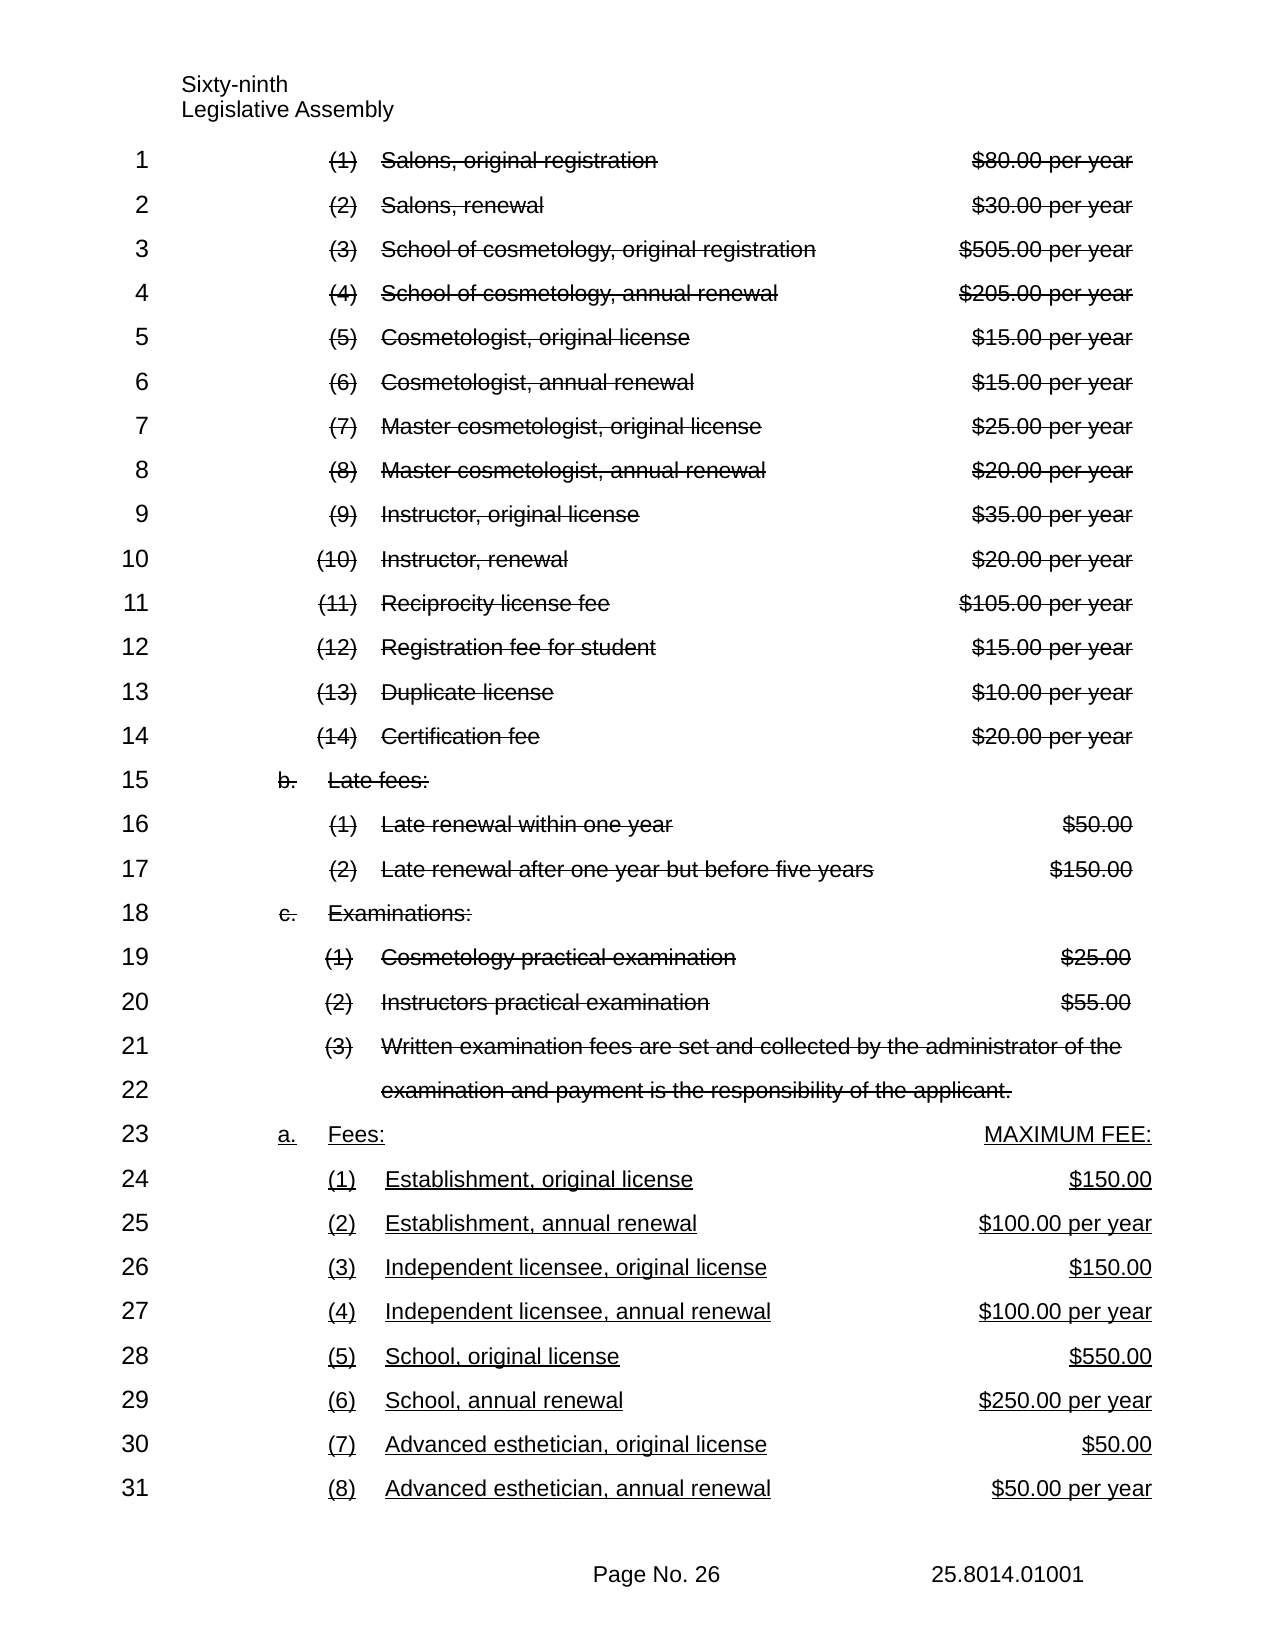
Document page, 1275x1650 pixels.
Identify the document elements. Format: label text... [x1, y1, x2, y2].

text (9) Instructor, original license $35.00 per year [181, 487, 1267, 532]
text (4) School of cosmetology, annual renewal $205.00 per year [181, 266, 1267, 310]
text (12) Registration fee for student $15.00 per year [181, 620, 1267, 664]
text (6) Cosmetologist, annual renewal $15.00 per year [181, 355, 1267, 399]
text (8) Advanced esthetician, annual renewal $50.00 per year [181, 1461, 1154, 1506]
text (3) Written examination fees are set and collected by the administrator of the examination and payment is the responsibility of the applicant. [181, 1019, 1154, 1107]
text (8) Master cosmetologist, annual renewal $20.00 per year [181, 443, 1267, 487]
text (1) Cosmetology practical examination $25.00 [181, 930, 1154, 974]
text (5) Cosmetologist, original license $15.00 per year [181, 310, 1267, 355]
text (1) Late renewal within one year $50.00 [181, 797, 1267, 842]
text (1) Salons, original registration $80.00 per year [181, 133, 1267, 178]
text (5) School, original license $550.00 [181, 1329, 1154, 1373]
text (2) Establishment, annual renewal $100.00 per year [181, 1196, 1154, 1240]
text (7) Master cosmetologist, original license $25.00 per year [181, 399, 1267, 443]
text (11) Reciprocity license fee $105.00 per year [181, 576, 1267, 620]
text c. Examinations: [181, 886, 1154, 930]
text (10) Instructor, renewal $20.00 per year [181, 532, 1267, 576]
text (13) Duplicate license $10.00 per year [181, 664, 1267, 709]
text (4) Independent licensee, annual renewal $100.00 per year [181, 1284, 1154, 1329]
text (14) Certification fee $20.00 per year [181, 709, 1267, 753]
text a. Fees: MAXIMUM FEE: [181, 1107, 1154, 1152]
text (1) Establishment, original license $150.00 [181, 1152, 1154, 1196]
text (2) Late renewal after one year but before five years $150.00 [181, 842, 1267, 886]
text (3) School of cosmetology, original registration $505.00 per year [181, 222, 1267, 266]
text (3) Independent licensee, original license $150.00 [181, 1240, 1154, 1284]
text (2) Salons, renewal $30.00 per year [181, 178, 1267, 222]
text (2) Instructors practical examination $55.00 [181, 974, 1154, 1019]
text (6) School, annual renewal $250.00 per year [181, 1373, 1154, 1417]
text b. Late fees: [181, 753, 1154, 797]
text (7) Advanced esthetician, original license $50.00 [181, 1417, 1154, 1461]
